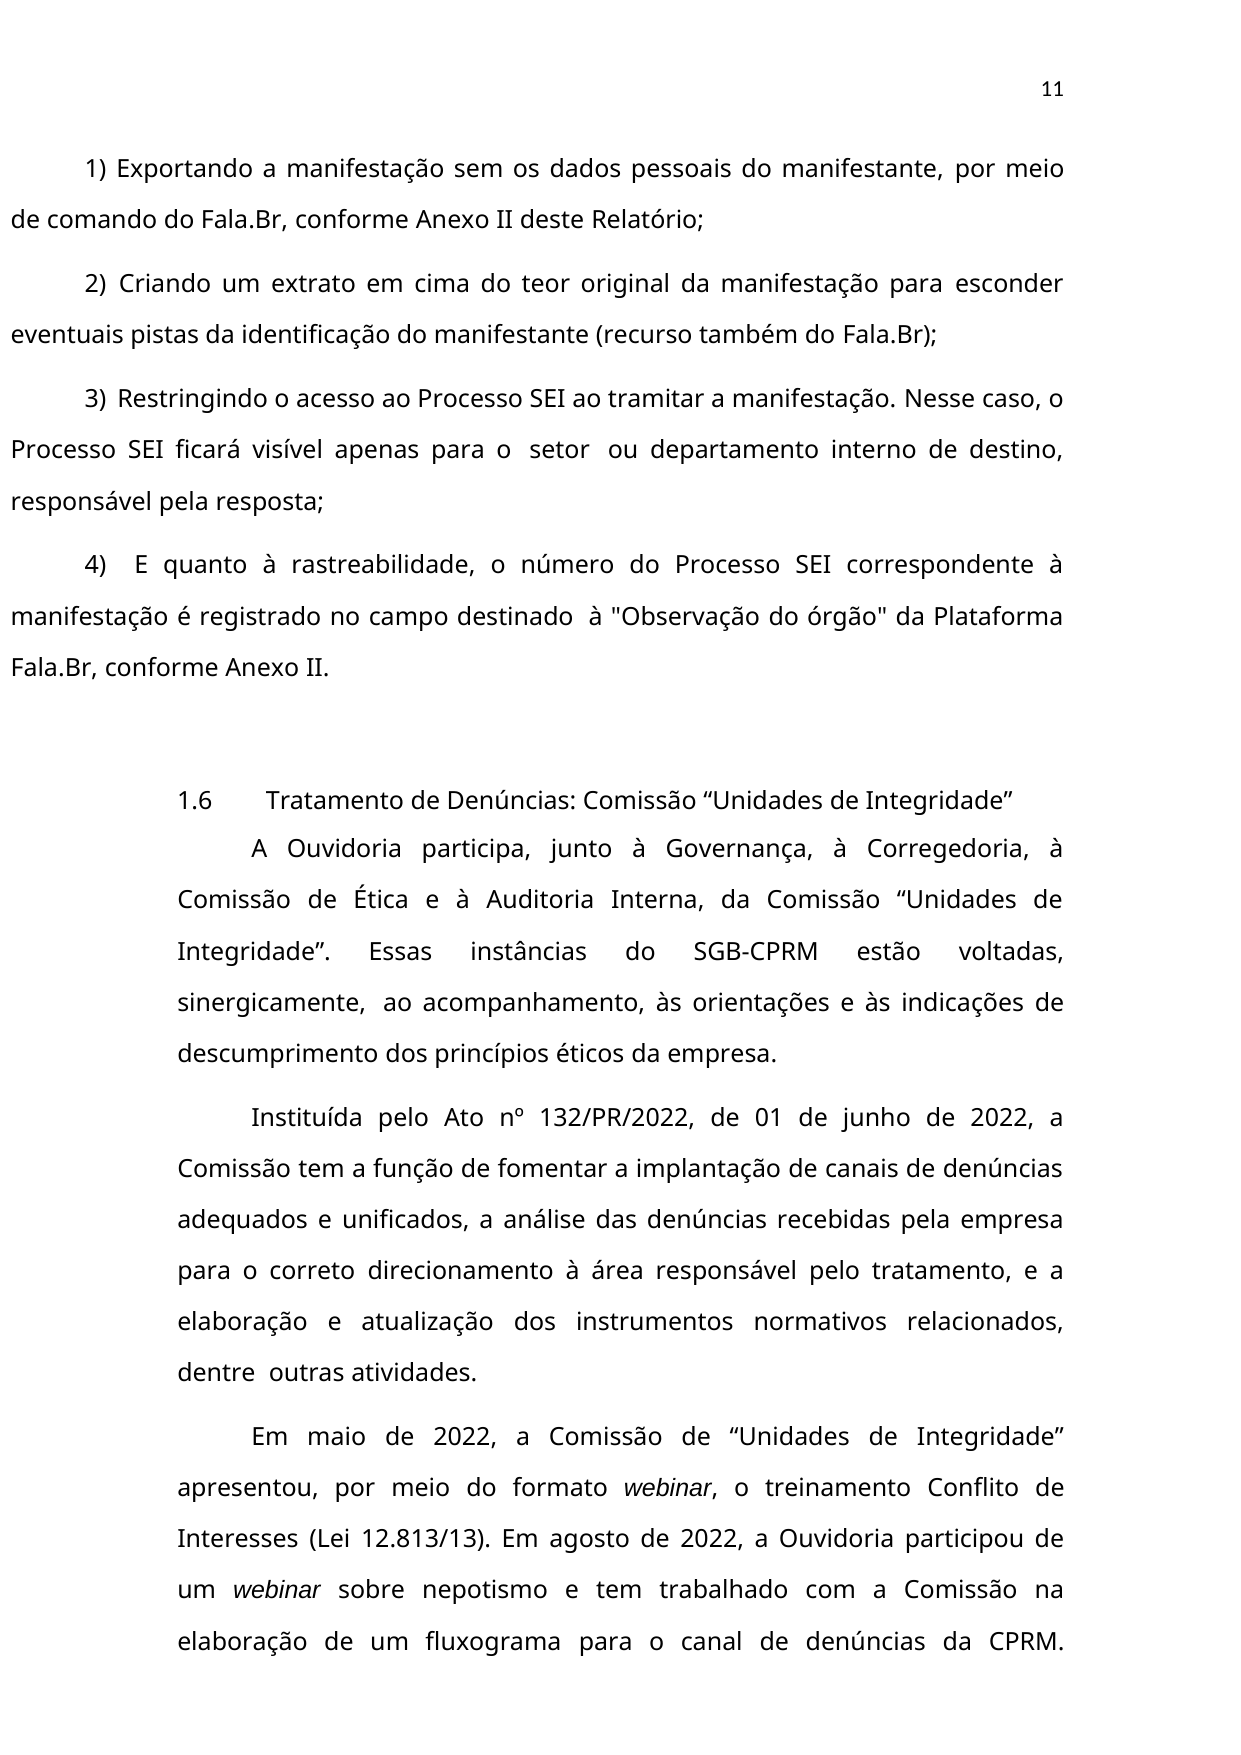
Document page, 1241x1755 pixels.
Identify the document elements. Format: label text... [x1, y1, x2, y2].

list Restringindo o acesso ao Processo SEI ao tramitar a manifestação. Nesse caso, o Processo SEI ficará visível apenas para o setor ou departamento interno de destino, responsável pela resposta; [10, 381, 1063, 517]
list Criando um extrato em cima do teor original da manifestação para esconder eventuais pistas da identificação do manifestante (recurso também do Fala.Br); [10, 266, 1063, 351]
list E quanto à rastreabilidade, o número do Processo SEI correspondente à manifestação é registrado no campo destinado à "Observação do órgão" da Plataforma Fala.Br, conforme Anexo II. [10, 547, 1063, 684]
text Em maio de 2022, a Comissão de “Unidades de Integridade” apresentou, por meio do formato webinar, o treinamento Conflito de Interesses (Lei 12.813/13). Em agosto de 2022, a Ouvidoria participou de um webinar sobre nepotismo e tem trabalhado com a Comissão na elaboração de um fluxograma para o canal de denúncias da CPRM. [177, 1419, 1065, 1657]
text A Ouvidoria participa, junto à Governança, à Corregedoria, à Comissão de Ética e à Auditoria Interna, da Comissão “Unidades de Integridade”. Essas instâncias do SGB-CPRM estão voltadas, sinergicamente, ao acompanhamento, às orientações e às indicações de descumprimento dos princípios éticos da empresa. [177, 831, 1064, 1069]
text Instituída pelo Ato nº 132/PR/2022, de 01 de junho de 2022, a Comissão tem a função de fomentar a implantação de canais de denúncias adequados e unificados, a análise das denúncias recebidas pela empresa para o correto direcionamento à área responsável pelo tratamento, e a elaboração e atualização dos instrumentos normativos relacionados, dentre outras atividades. [177, 1100, 1064, 1389]
list Exportando a manifestação sem os dados pessoais do manifestante, por meio de comando do Fala.Br, conforme Anexo II deste Relatório; [10, 151, 1064, 236]
list Tratamento de Denúncias: Comissão “Unidades de Integridade” [177, 782, 1134, 816]
